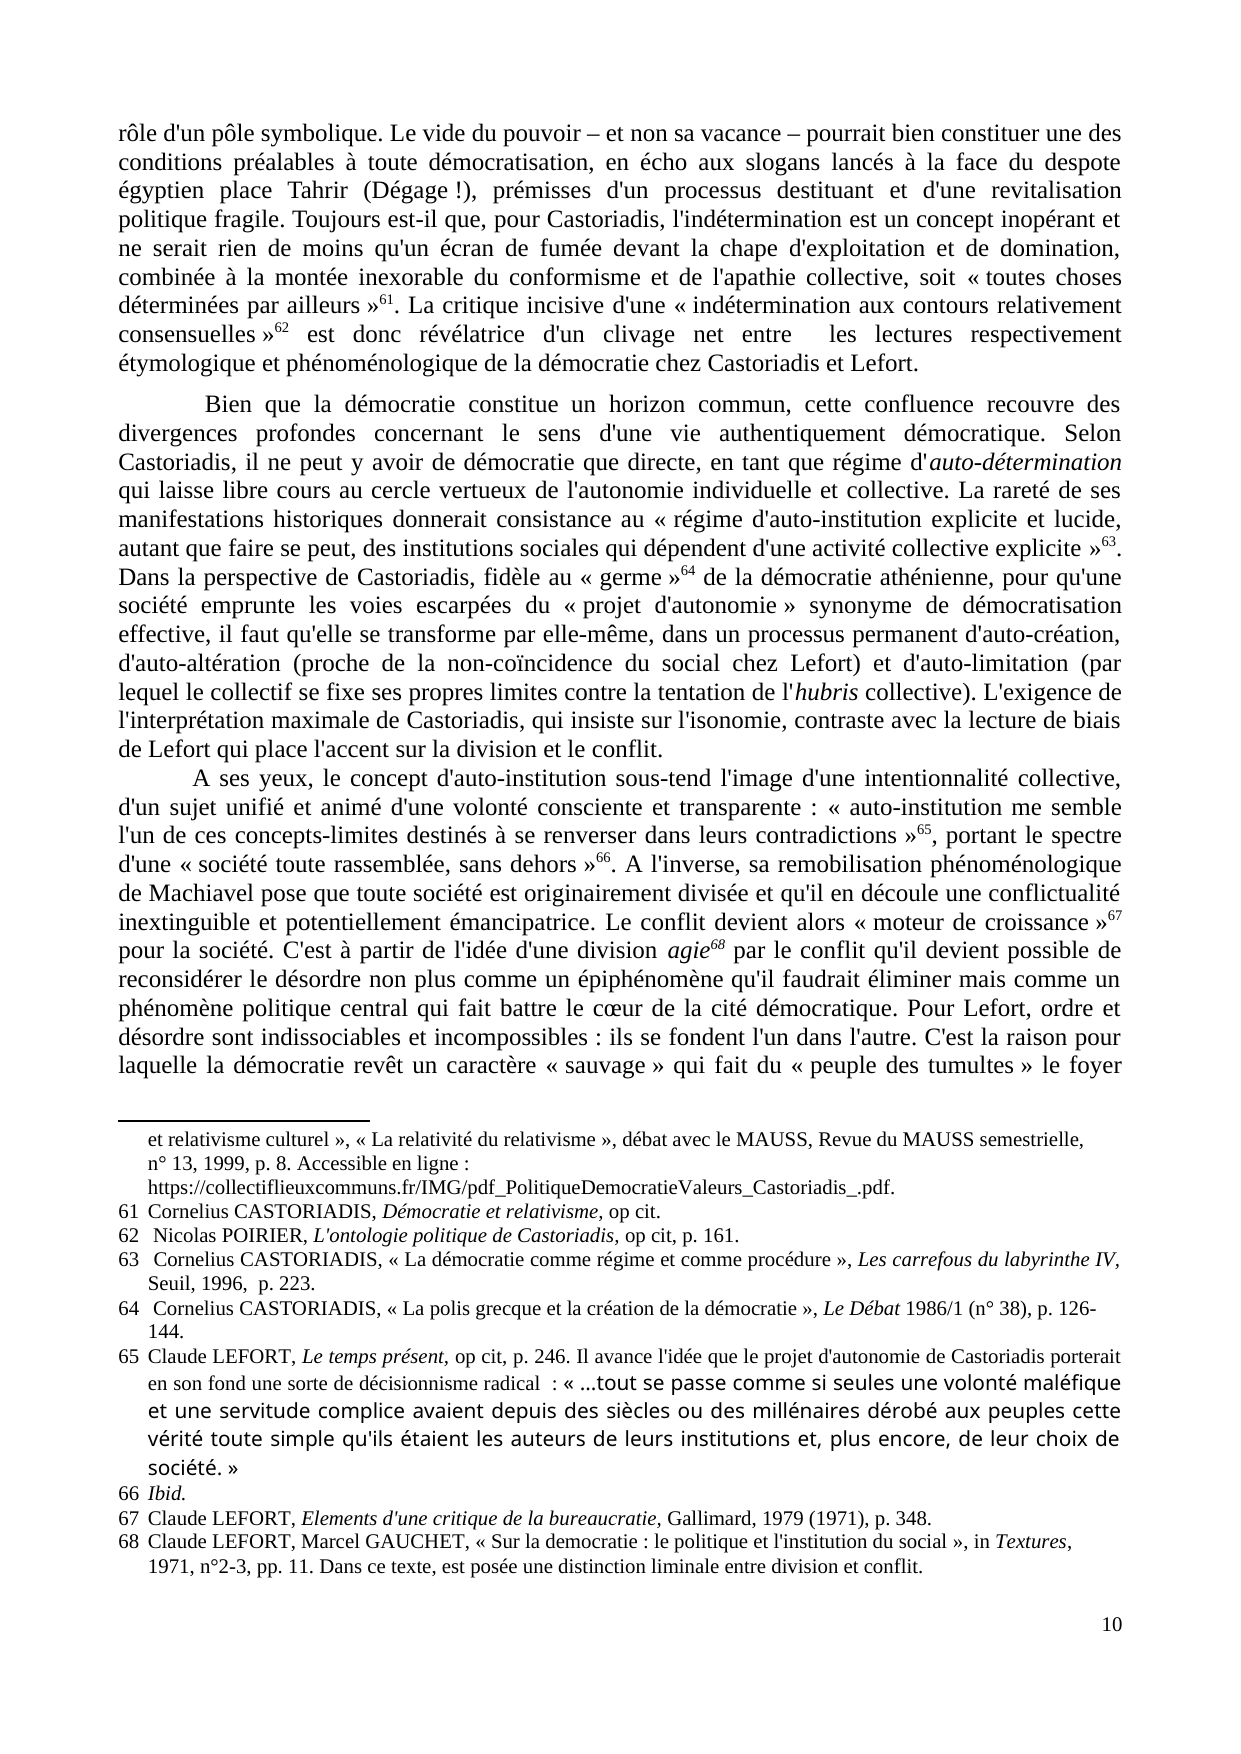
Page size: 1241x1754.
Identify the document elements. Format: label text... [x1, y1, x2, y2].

text Ibid. [118, 1481, 1122, 1505]
text Cornelius CASTORIADIS, Démocratie et relativisme, op cit. [118, 1199, 1122, 1223]
text Bien que la démocratie constitue un horizon commun, cette confluence recouvre des divergences profondes concernant le sens d'une vie authentiquement démocratique. Selon Castoriadis, il ne peut y avoir de démocratie que directe, en tant que régime d'auto-détermination qui laisse libre cours au cercle vertueux de l'autonomie individuelle et collective. La rareté de ses manifestations historiques donnerait consistance au « régime d'auto-institution explicite et lucide, autant que faire se peut, des institutions sociales qui dépendent d'une activité collective explicite ». Dans la perspective de Castoriadis, fidèle au « germe » de la démocratie athénienne, pour qu'une société emprunte les voies escarpées du « projet d'autonomie » synonyme de démocratisation effective, il faut qu'elle se transforme par elle-même, dans un processus permanent d'auto-création, d'auto-altération (proche de la non-coïncidence du social chez Lefort) et d'auto-limitation (par lequel le collectif se fixe ses propres limites contre la tentation de l'hubris collective). L'exigence de l'interprétation maximale de Castoriadis, qui insiste sur l'isonomie, contraste avec la lecture de biais de Lefort qui place l'accent sur la division et le conflit. [118, 389, 1122, 763]
text Claude LEFORT, Marcel GAUCHET, « Sur la democratie : le politique et l'institution du social », in Textures, 1971, n°2-3, pp. 11. Dans ce texte, est posée une distinction liminale entre division et conflit. [118, 1529, 1122, 1578]
text A ses yeux, le concept d'auto-institution sous-tend l'image d'une intentionnalité collective, d'un sujet unifié et animé d'une volonté consciente et transparente : « auto-institution me semble l'un de ces concepts-limites destinés à se renverser dans leurs contradictions », portant le spectre d'une « société toute rassemblée, sans dehors ». A l'inverse, sa remobilisation phénoménologique de Machiavel pose que toute société est originairement divisée et qu'il en découle une conflictualité inextinguible et potentiellement émancipatrice. Le conflit devient alors « moteur de croissance » pour la société. C'est à partir de l'idée d'une division agie par le conflit qu'il devient possible de reconsidérer le désordre non plus comme un épiphénomène qu'il faudrait éliminer mais comme un phénomène politique central qui fait battre le cœur de la cité démocratique. Pour Lefort, ordre et désordre sont indissociables et incompossibles : ils se fondent l'un dans l'autre. C'est la raison pour laquelle la démocratie revêt un caractère « sauvage » qui fait du « peuple des tumultes » le foyer [118, 763, 1122, 1079]
text et relativisme culturel », « La relativité du relativisme », débat avec le MAUSS, Revue du MAUSS semestrielle, n° 13, 1999, p. 8. Accessible en ligne : https://collectiflieuxcommuns.fr/IMG/pdf_PolitiqueDemocratieValeurs_Castoriadis_.pdf. [118, 1127, 1122, 1199]
text Nicolas POIRIER, L'ontologie politique de Castoriadis, op cit, p. 161. [118, 1223, 1122, 1247]
text C'est la raison pour laquelle l'interprétation en termes symboliques du pouvoir démocratique qu'on trouve chez Lefort est source de confusions pour Castoriadis, au motif que le « lieu vide » du pouvoir, selon la formule consacrée, ferait « l'impasse sur l'effectivité des politiques déterminées dans un sens oligarchique ». Sans entrer dans le détail de ramifications théoriques qui nous entraîneraient trop loin, il faut tout de même rappeler l'éloignement des deux auteurs dans leur façon de poser la question du pouvoir démocratique. La compréhension littérale de Castoriadis d'un pouvoir explicite d'auto-législation et d'auto-gouvernement (le « kratos » du « demos ») tranche avec l'interprétation de Lefort d'un processus de désincorporation du pouvoir qui n'appartient pas à tous mais à personne, et qui donne prise à la « quasi-représentation » de la société par elle-même. Si Lefort semble passer à côté de la sclérose oligarchique des gouvernements représentatifs, faut-il pour autant jeter le bébé avec l'eau du bain au risque de négliger les effets d'intelligibilité d'un concept qui prend à contre-pied la plupart des lectures de la démocratie comme souveraineté populaire ? Le caractère inappropriable, inlocalisable et équidistant du pouvoir tiendrait à « l'indétermination du lieu où s'établit le pouvoir légitime et la légitimité du pouvoir » qui joue le rôle d'un pôle symbolique. Le vide du pouvoir – et non sa vacance – pourrait bien constituer une des conditions préalables à toute démocratisation, en écho aux slogans lancés à la face du despote égyptien place Tahrir (Dégage !), prémisses d'un processus destituant et d'une revitalisation politique fragile. Toujours est-il que, pour Castoriadis, l'indétermination est un concept inopérant et ne serait rien de moins qu'un écran de fumée devant la chape d'exploitation et de domination, combinée à la montée inexorable du conformisme et de l'apathie collective, soit « toutes choses déterminées par ailleurs ». La critique incisive d'une « indétermination aux contours relativement consensuelles » est donc révélatrice d'un clivage net entre les lectures respectivement étymologique et phénoménologique de la démocratie chez Castoriadis et Lefort. [118, 118, 1122, 377]
text Cornelius CASTORIADIS, « La polis grecque et la création de la démocratie », Le Débat 1986/1 (n° 38), p. 126-144. [118, 1295, 1122, 1343]
text Claude LEFORT, Elements d'une critique de la bureaucratie, Gallimard, 1979 (1971), p. 348. [118, 1505, 1122, 1529]
text Claude LEFORT, Le temps présent, op cit, p. 246. Il avance l'idée que le projet d'autonomie de Castoriadis porterait en son fond une sorte de décisionnisme radical : « ...tout se passe comme si seules une volonté maléfique et une servitude complice avaient depuis des siècles ou des millénaires dérobé aux peuples cette vérité toute simple qu'ils étaient les auteurs de leurs institutions et, plus encore, de leur choix de société. » [118, 1343, 1122, 1481]
text Cornelius CASTORIADIS, « La démocratie comme régime et comme procédure », Les carrefous du labyrinthe IV, Seuil, 1996, p. 223. [118, 1247, 1122, 1295]
